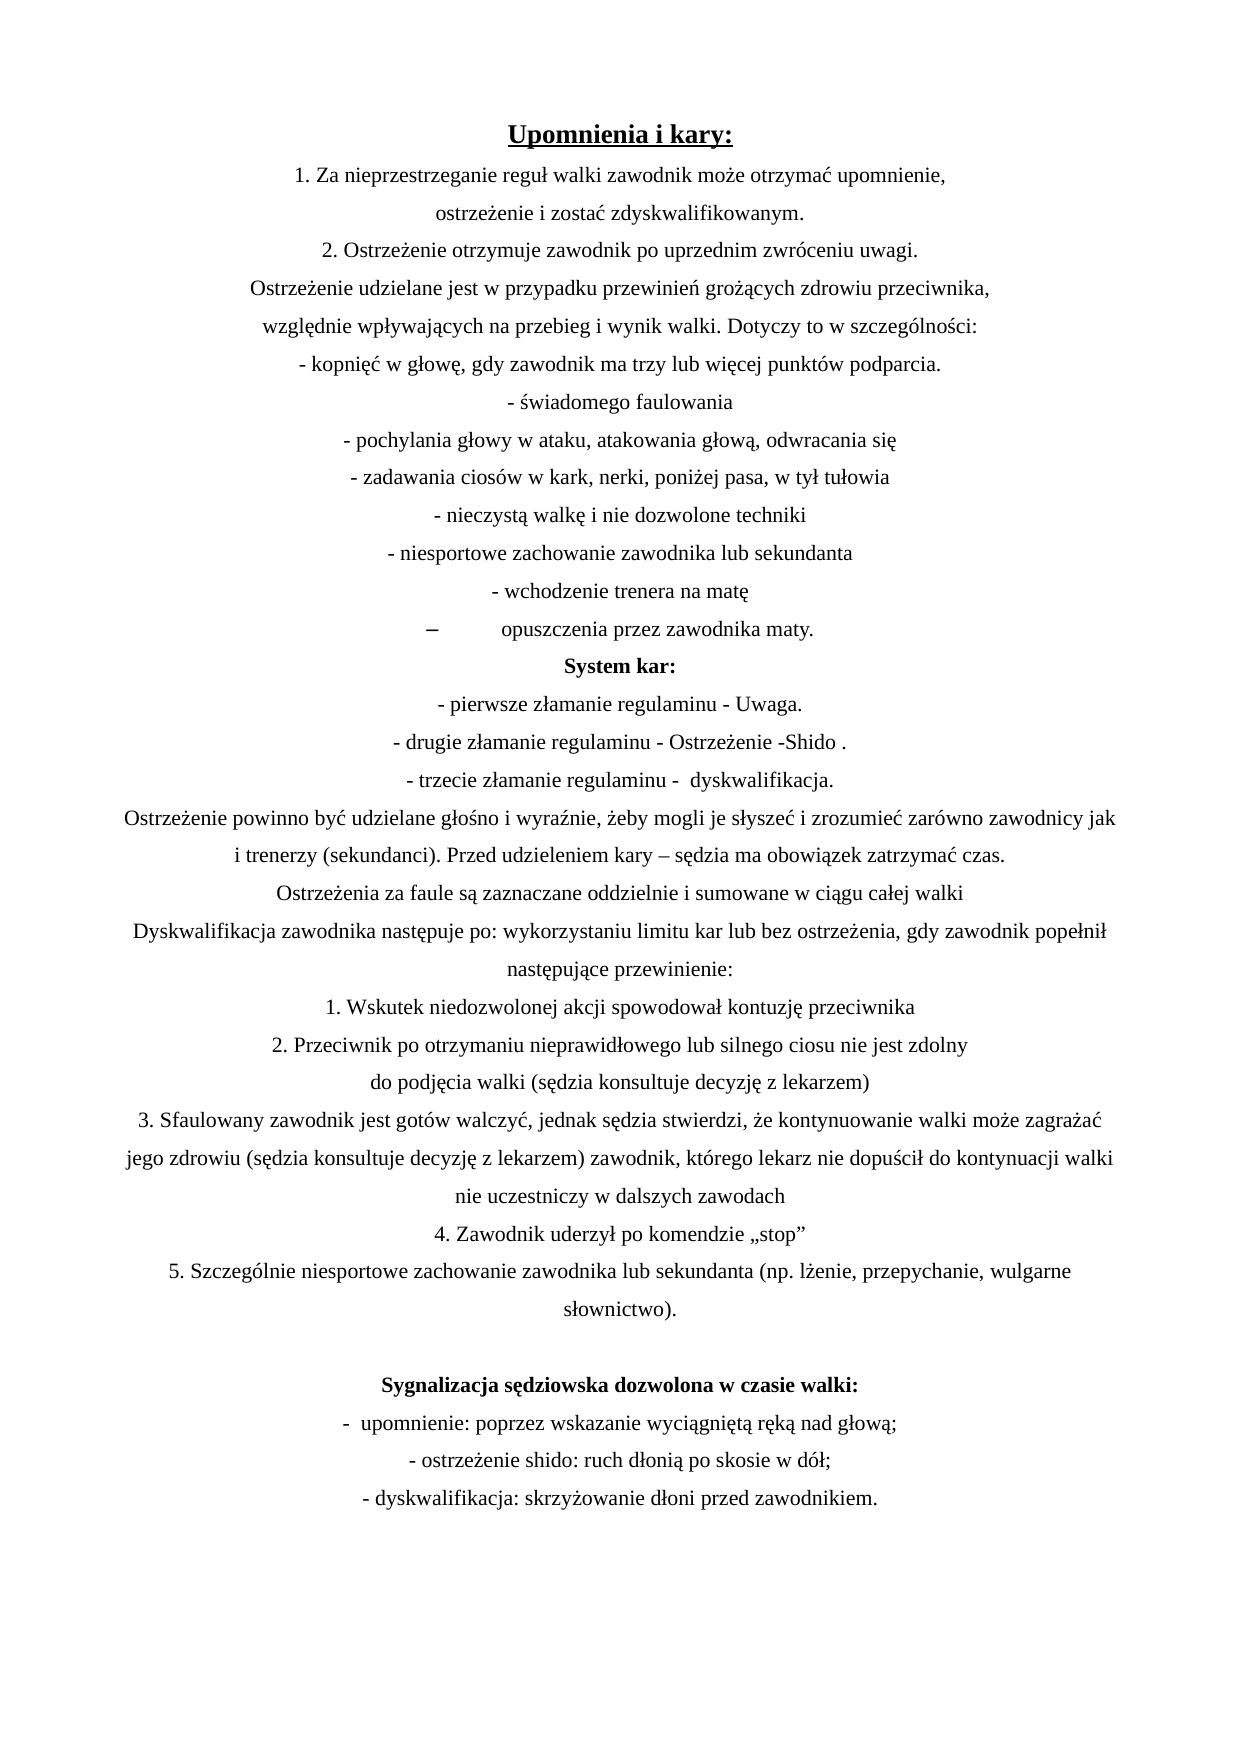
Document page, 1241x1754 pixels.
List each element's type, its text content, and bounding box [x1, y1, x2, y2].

text - niesportowe zachowanie zawodnika lub sekundanta [118, 540, 1122, 565]
text - zadawania ciosów w kark, nerki, poniżej pasa, w tył tułowia [118, 464, 1122, 489]
text - pochylania głowy w ataku, atakowania głową, odwracania się [118, 427, 1122, 452]
text Upomnienia i kary: 1. Za nieprzestrzeganie reguł walki zawodnik może otrzymać upomnienie, ostrzeżenie i zostać zdyskwalifikowanym. 2. Ostrzeżenie otrzymuje zawodnik po uprzednim zwróceniu uwagi. Ostrzeżenie udzielane jest w przypadku przewinień grożących zdrowiu przeciwnika, względnie wpływających na przebieg i wynik walki. Dotyczy to w szczególności: [118, 118, 1122, 338]
text Sygnalizacja sędziowska dozwolona w czasie walki: - upomnienie: poprzez wskazanie wyciągniętą ręką nad głową; - ostrzeżenie shido: ruch dłonią po skosie w dół; - dyskwalifikacja: skrzyżowanie dłoni przed zawodnikiem. [118, 1372, 1122, 1511]
text - kopnięć w głowę, gdy zawodnik ma trzy lub więcej punktów podparcia. [118, 351, 1122, 376]
text - świadomego faulowania [118, 389, 1122, 414]
text - wchodzenie trenera na matę [118, 578, 1122, 603]
text - nieczystą walkę i nie dozwolone techniki [118, 502, 1122, 527]
list opuszczenia przez zawodnika maty. System kar: - pierwsze złamanie regulaminu - Uwaga. - drugie złamanie regulaminu - Ostrzeżenie -Shido . - trzecie złamanie regulaminu - dyskwalifikacja. Ostrzeżenie powinno być udzielane głośno i wyraźnie, żeby mogli je słyszeć i zrozumieć zarówno zawodnicy jak i trenerzy (sekundanci). Przed udzieleniem kary – sędzia ma obowiązek zatrzymać czas. Ostrzeżenia za faule są zaznaczane oddzielnie i sumowane w ciągu całej walki Dyskwalifikacja zawodnika następuje po: wykorzystaniu limitu kar lub bez ostrzeżenia, gdy zawodnik popełnił następujące przewinienie: 1. Wskutek niedozwolonej akcji spowodował kontuzję przeciwnika 2. Przeciwnik po otrzymaniu nieprawidłowego lub silnego ciosu nie jest zdolny do podjęcia walki (sędzia konsultuje decyzję z lekarzem) 3. Sfaulowany zawodnik jest gotów walczyć, jednak sędzia stwierdzi, że kontynuowanie walki może zagrażać jego zdrowiu (sędzia konsultuje decyzję z lekarzem) zawodnik, którego lekarz nie dopuścił do kontynuacji walki nie uczestniczy w dalszych zawodach 4. Zawodnik uderzył po komendzie „stop” 5. Szczególnie niesportowe zachowanie zawodnika lub sekundanta (np. lżenie, przepychanie, wulgarne słownictwo). [118, 616, 1122, 1321]
